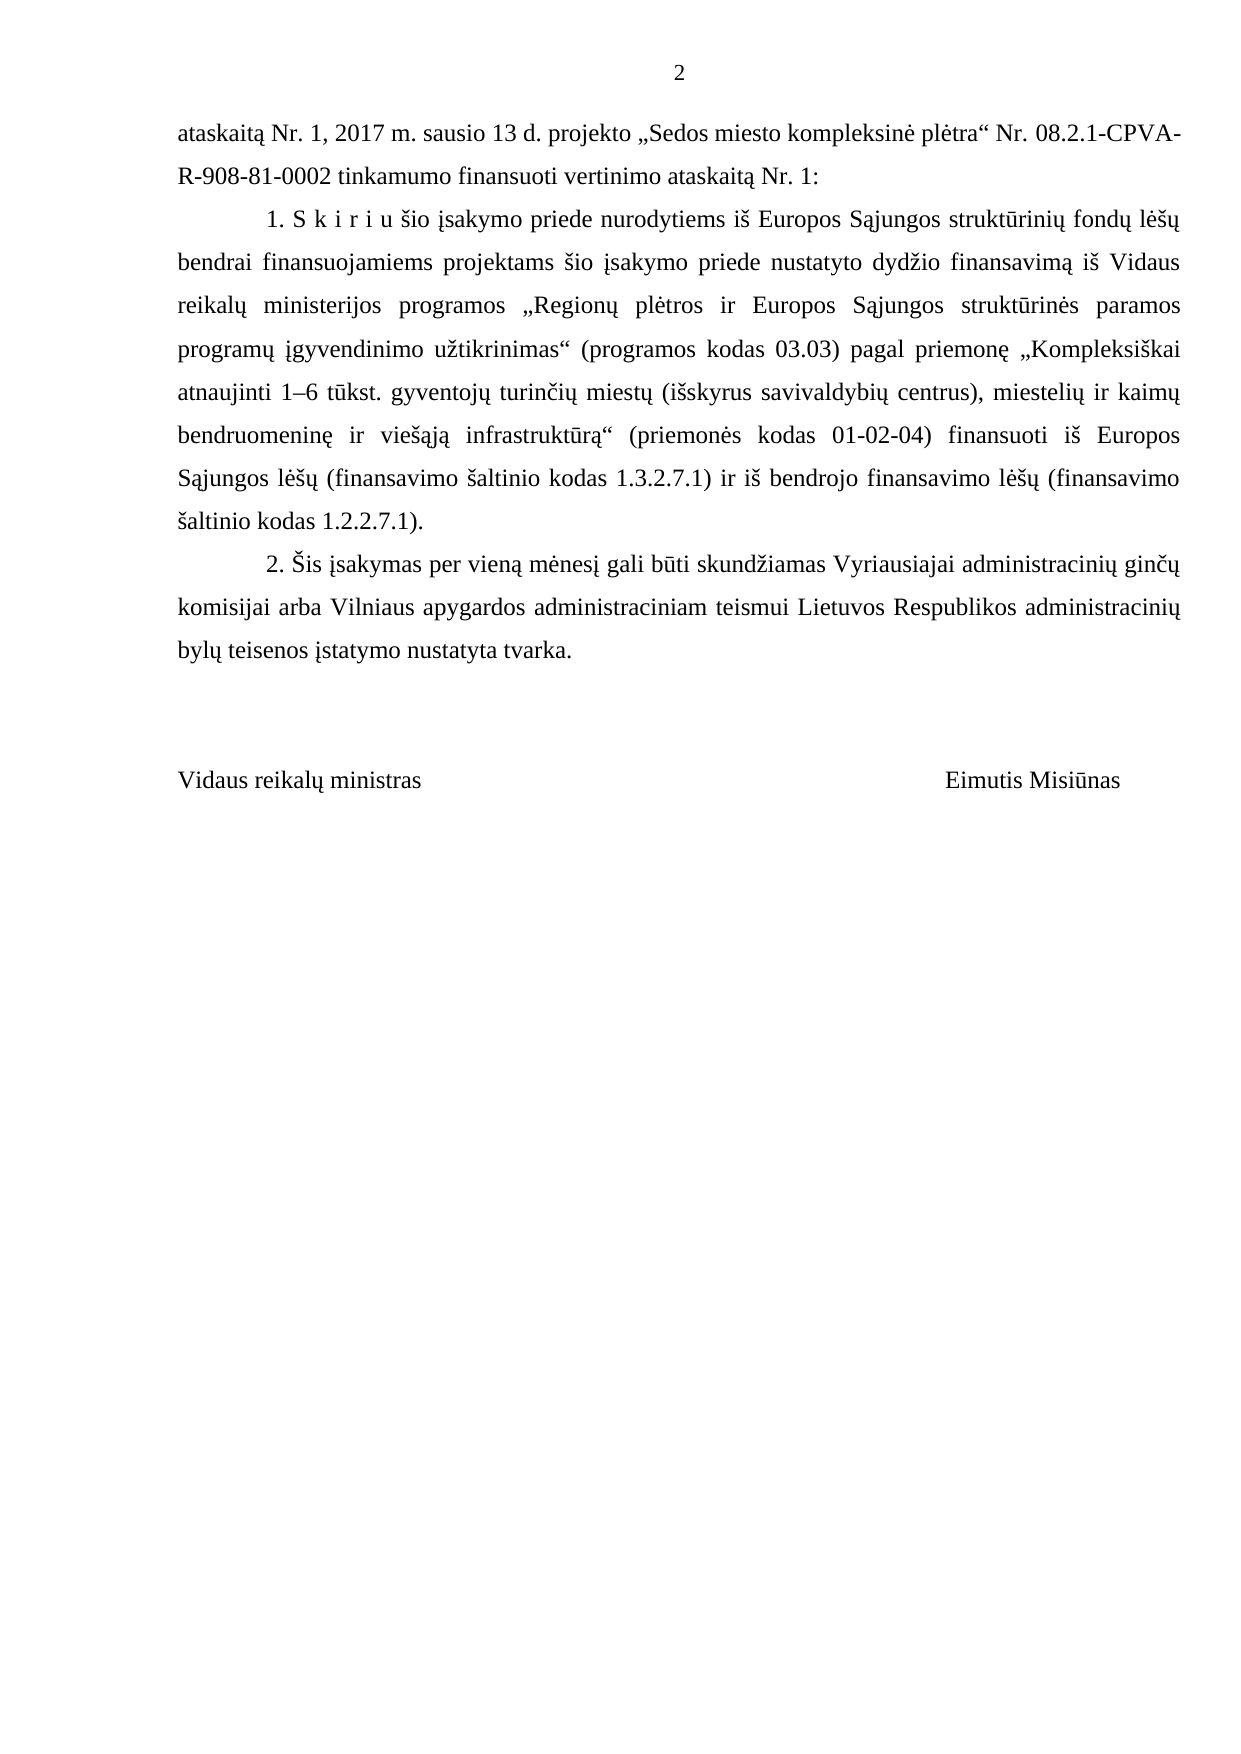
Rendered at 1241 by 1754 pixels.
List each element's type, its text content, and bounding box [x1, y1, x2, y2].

text ataskaitą Nr. 1, 2017 m. sausio 13 d. projekto „Sedos miesto kompleksinė plėtra“ Nr. 08.2.1-CPVA-R-908-81-0002 tinkamumo finansuoti vertinimo ataskaitą Nr. 1: [177, 118, 1181, 190]
text Vidaus reikalų ministras Eimutis Misiūnas [177, 765, 1181, 794]
text 2. Šis įsakymas per vieną mėnesį gali būti skundžiamas Vyriausiajai administracinių ginčų komisijai arba Vilniaus apygardos administraciniam teismui Lietuvos Respublikos administracinių bylų teisenos įstatymo nustatyta tvarka. [177, 549, 1181, 664]
text 1. S k i r i u šio įsakymo priede nurodytiems iš Europos Sąjungos struktūrinių fondų lėšų bendrai finansuojamiems projektams šio įsakymo priede nustatyto dydžio finansavimą iš Vidaus reikalų ministerijos programos „Regionų plėtros ir Europos Sąjungos struktūrinės paramos programų įgyvendinimo užtikrinimas“ (programos kodas 03.03) pagal priemonę „Kompleksiškai atnaujinti 1–6 tūkst. gyventojų turinčių miestų (išskyrus savivaldybių centrus), miestelių ir kaimų bendruomeninę ir viešąją infrastruktūrą“ (priemonės kodas 01-02-04) finansuoti iš Europos Sąjungos lėšų (finansavimo šaltinio kodas 1.3.2.7.1) ir iš bendrojo finansavimo lėšų (finansavimo šaltinio kodas 1.2.2.7.1). [177, 204, 1181, 535]
